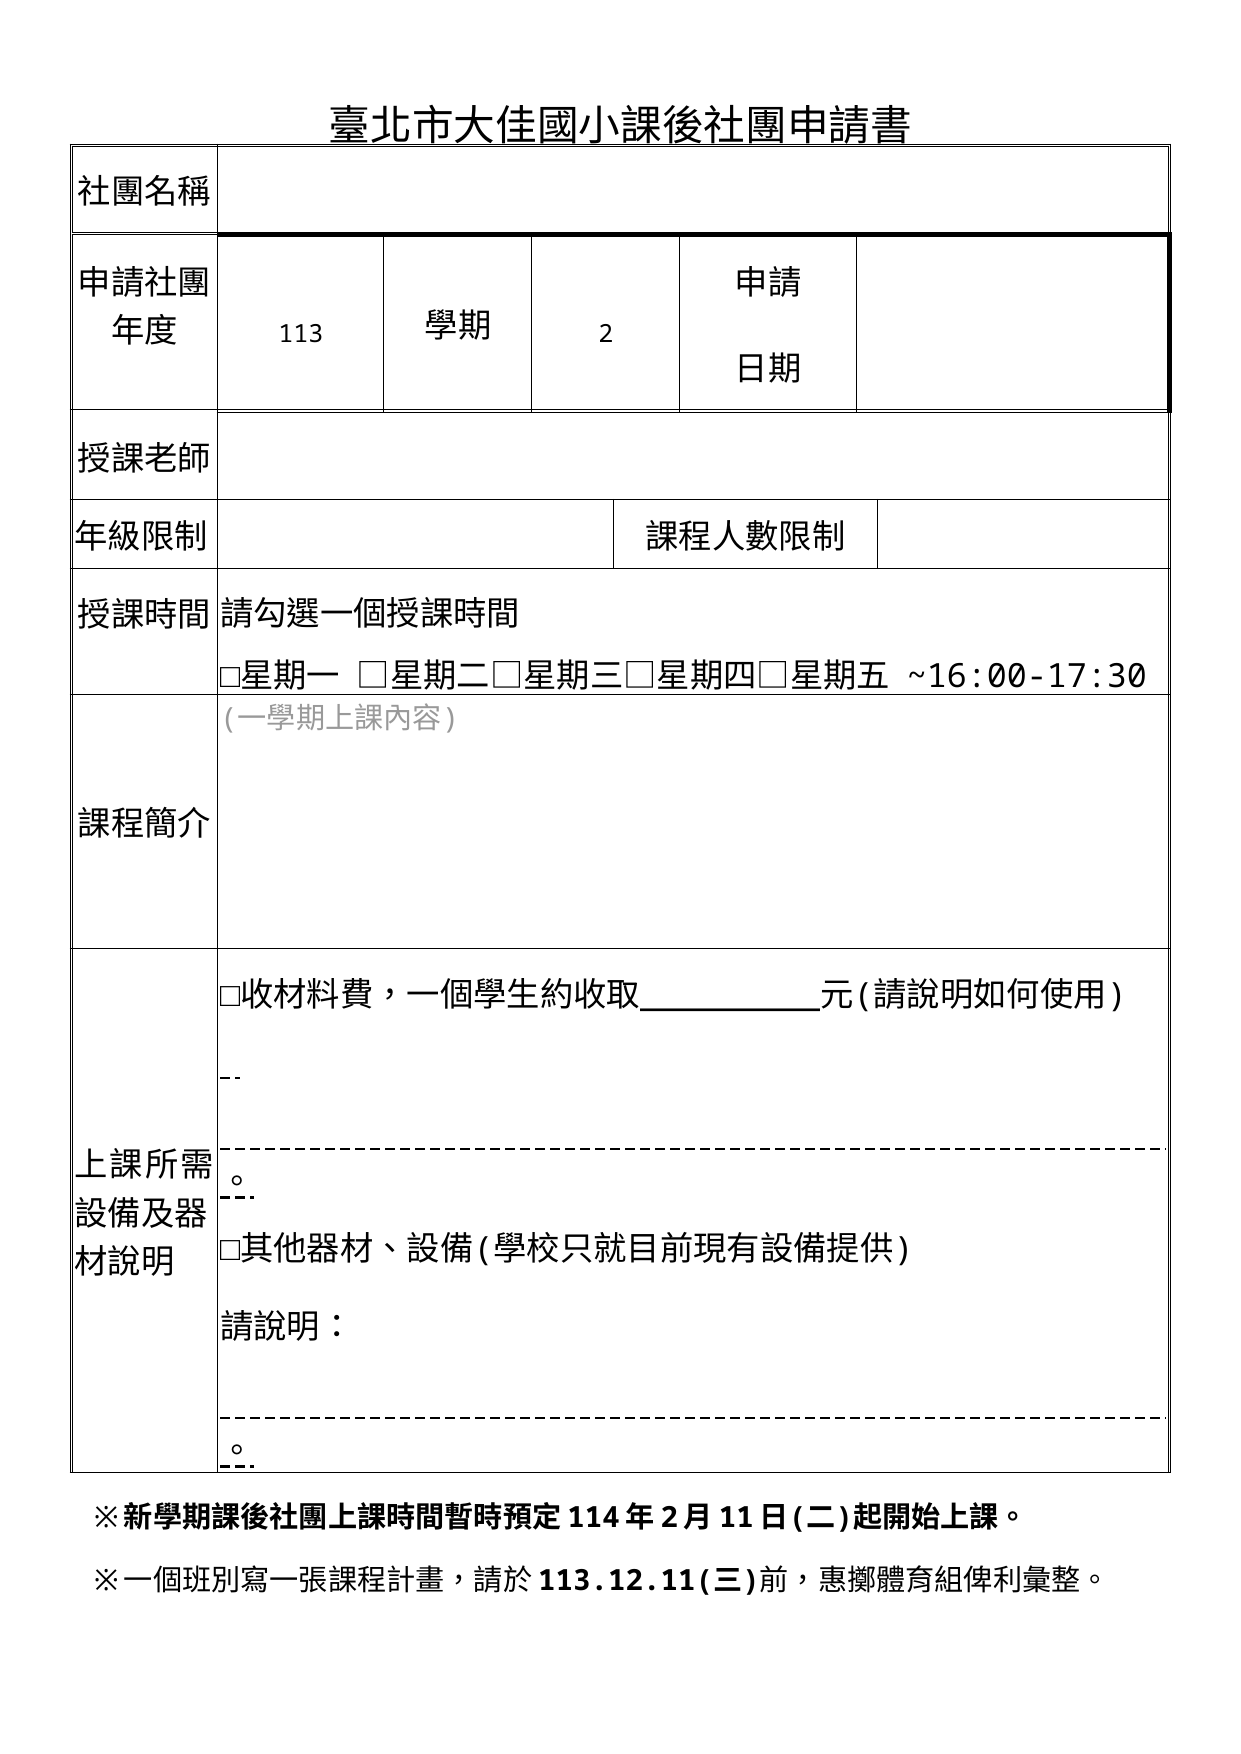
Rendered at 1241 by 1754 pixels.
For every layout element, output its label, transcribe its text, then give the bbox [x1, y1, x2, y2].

text ※新學期課後社團上課時間暫時預定114年2月11日(二)起開始上課。 [89, 1473, 1152, 1536]
table_cell 申請 日期 [680, 237, 856, 408]
table_cell 授課時間 [73, 569, 217, 694]
table_cell 授課老師 [73, 410, 217, 499]
table_cell [878, 500, 1168, 568]
table_cell 上課所需設備及器 材說明 [73, 949, 217, 1472]
table_cell 2 [532, 237, 679, 408]
table_cell 申請社團年度 [73, 235, 217, 408]
text 臺北市大佳國小課後社團申請書 [89, 81, 1152, 143]
table_cell [218, 413, 1168, 499]
table_cell 學期 [384, 237, 531, 408]
table_header 社團名稱 [73, 147, 217, 232]
table_cell 請勾選一個授課時間 □星期一 □星期二□星期三□星期四□星期五 ~16:00-17:30 [218, 569, 1168, 694]
table_cell [218, 500, 613, 568]
table_cell [857, 237, 1167, 408]
table_header [218, 147, 1168, 232]
table_cell 113 [218, 237, 383, 408]
table_cell 課程簡介 [73, 695, 217, 948]
table_cell □收材料費，一個學生約收取_________元(請說明如何使用) 。 □其他器材、設備(學校只就目前現有設備提供) 請說明： 。 [218, 949, 1168, 1472]
table_cell 課程人數限制 [614, 500, 877, 568]
text ※一個班別寫一張課程計畫，請於113.12.11(三)前，惠擲體育組俾利彙整。 [89, 1536, 1152, 1598]
table_cell 年級限制 [73, 500, 217, 568]
table_cell (一學期上課內容) [218, 695, 1168, 948]
